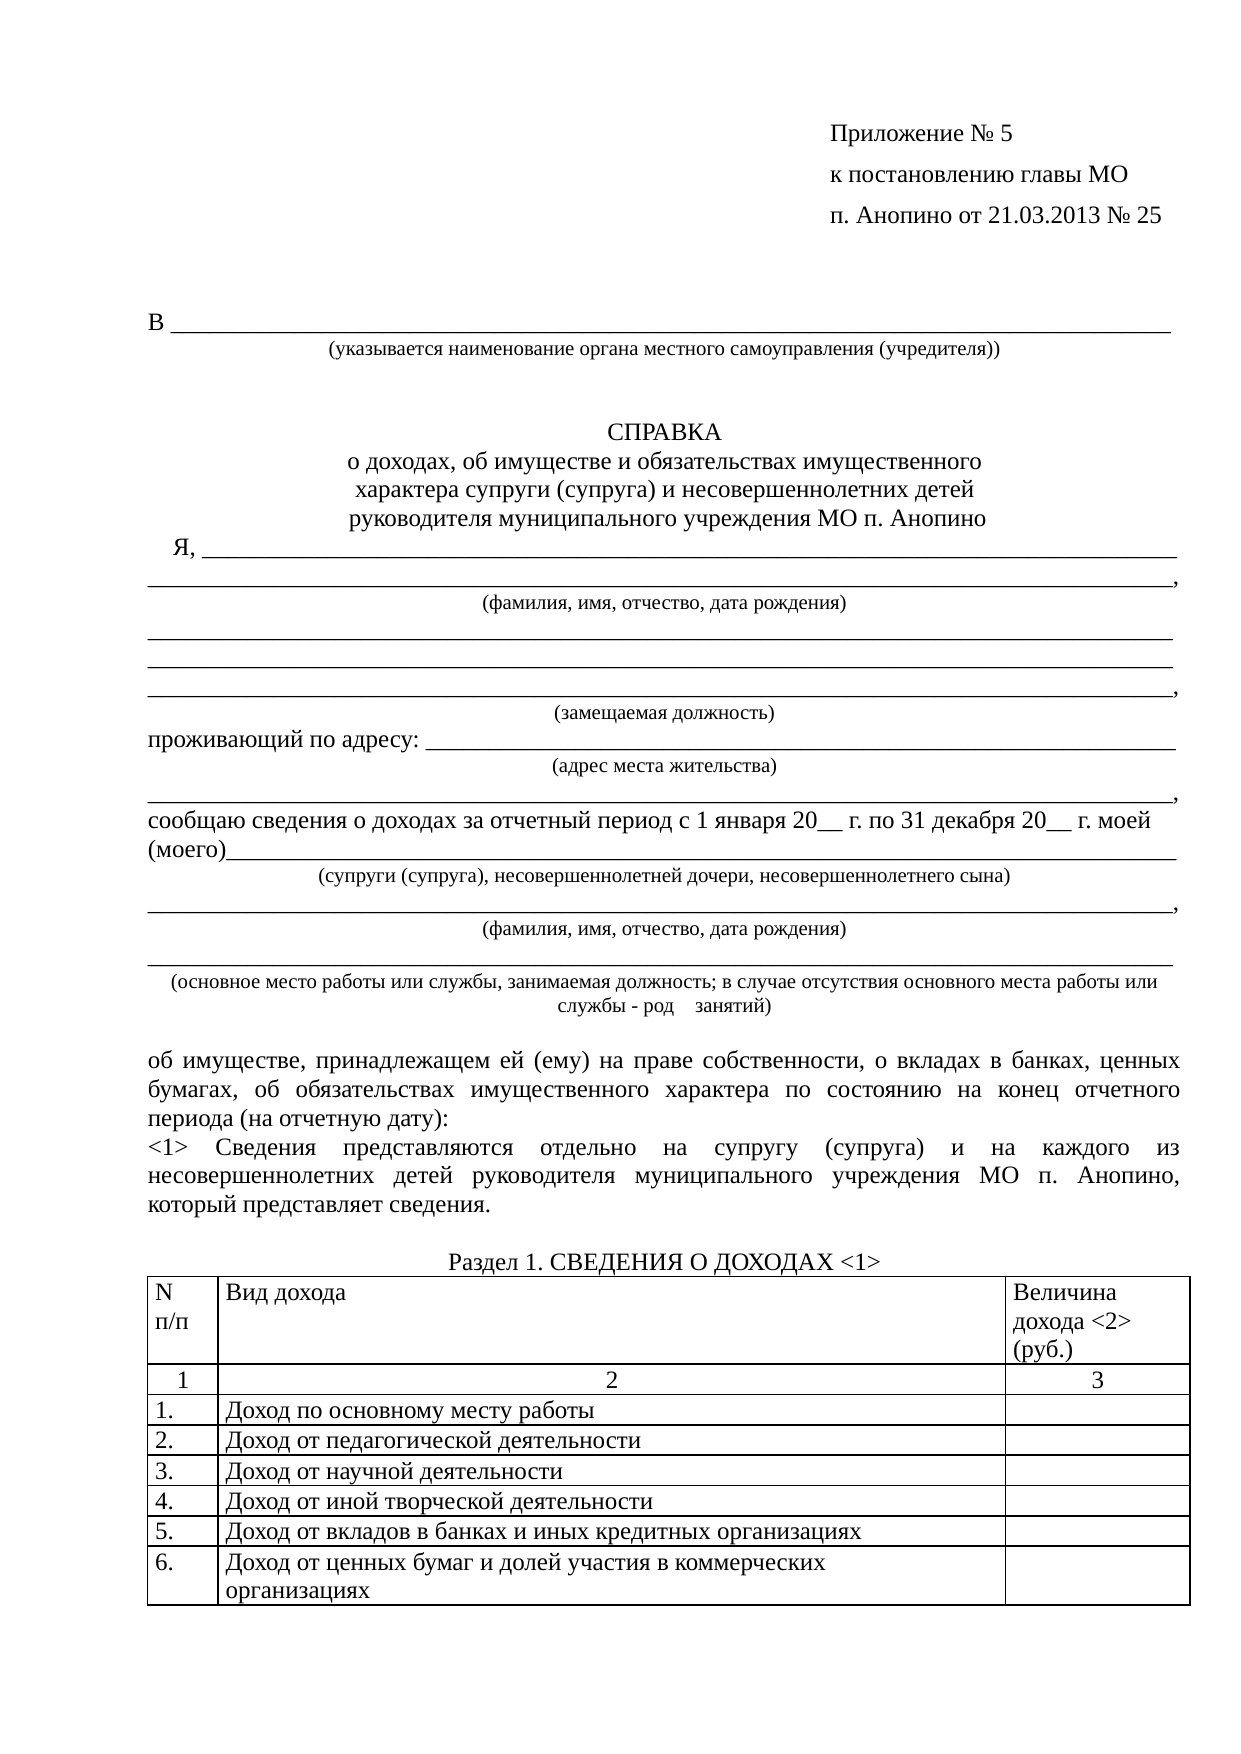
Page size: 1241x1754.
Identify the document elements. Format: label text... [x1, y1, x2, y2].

text (адрес места жительства) [148, 753, 1181, 777]
table_header N п/п [148, 1277, 217, 1363]
text проживающий по адресу: ____________________________________________________________ [148, 724, 1181, 753]
text об имуществе, принадлежащем ей (ему) на праве собственности, о вкладах в банках, ценных бумагах, об обязательствах имущественного характера по состоянию на конец отчетного периода (на отчетную дату): [148, 1046, 1181, 1132]
text (супруги (супруга), несовершеннолетней дочери, несовершеннолетнего сына) [148, 863, 1181, 887]
text сообщаю сведения о доходах за отчетный период с 1 января 20__ г. по 31 декабря 20__ г. моей (моего)____________________________________________________________________________ [148, 806, 1181, 863]
text __________________________________________________________________________________, [148, 561, 1181, 589]
text __________________________________________________________________________________ [148, 642, 1181, 671]
table_cell 6. [148, 1547, 217, 1604]
table_cell Доход от ценных бумаг и долей участия в коммерческих организациях [219, 1547, 1005, 1604]
table_cell [1006, 1547, 1189, 1604]
table_cell Доход от вкладов в банках и иных кредитных организациях [219, 1517, 1005, 1545]
text __________________________________________________________________________________, [148, 777, 1181, 806]
text характера супруги (супруга) и несовершеннолетних детей [148, 474, 1181, 503]
subtitle Раздел 1. СВЕДЕНИЯ О ДОХОДАХ <1> [148, 1247, 1181, 1276]
table_cell [1006, 1456, 1189, 1484]
table_header Приложение № 5 к постановлению главы МО п. Анопино от 21.03.2013 № 25 [819, 118, 1192, 283]
text __________________________________________________________________________________ [148, 614, 1181, 642]
table_cell 4. [148, 1486, 217, 1515]
text руководителя муниципального учреждения МО п. Анопино [148, 503, 1181, 532]
table_cell Доход от иной творческой деятельности [219, 1486, 1005, 1515]
text (замещаемая должность) [148, 700, 1181, 724]
text (основное место работы или службы, занимаемая должность; в случае отсутствия основного места работы или службы - род занятий) [148, 969, 1181, 1017]
table_header [136, 118, 818, 283]
text Я, ______________________________________________________________________________ [148, 532, 1181, 561]
table_cell 2 [219, 1365, 1005, 1394]
table_cell 3 [1006, 1365, 1189, 1394]
table_cell Доход от педагогической деятельности [219, 1426, 1005, 1454]
table_header Вид дохода [219, 1277, 1005, 1363]
table_cell 3. [148, 1456, 217, 1484]
text (указывается наименование органа местного самоуправления (учредителя)) [148, 336, 1181, 359]
table_cell [1006, 1486, 1189, 1515]
table_cell Доход по основному месту работы [219, 1395, 1005, 1424]
table_cell [1006, 1395, 1189, 1424]
text о доходах, об имуществе и обязательствах имущественного [148, 446, 1181, 474]
text В ________________________________________________________________________________ [148, 307, 1181, 336]
text (фамилия, имя, отчество, дата рождения) [148, 916, 1181, 940]
text __________________________________________________________________________________, [148, 887, 1181, 916]
table_cell 1. [148, 1395, 217, 1424]
table_header Величина дохода <2> (руб.) [1006, 1277, 1189, 1363]
table_cell Доход от научной деятельности [219, 1456, 1005, 1484]
text <1> Сведения представляются отдельно на супругу (супруга) и на каждого из несовершеннолетних детей руководителя муниципального учреждения МО п. Анопино, который представляет сведения. [148, 1132, 1181, 1218]
table_cell [1006, 1517, 1189, 1545]
table_cell 5. [148, 1517, 217, 1545]
text __________________________________________________________________________________, [148, 671, 1181, 700]
table_cell 2. [148, 1426, 217, 1454]
text (фамилия, имя, отчество, дата рождения) [148, 589, 1181, 614]
table_cell [1006, 1426, 1189, 1454]
table_cell 1 [148, 1365, 217, 1394]
text __________________________________________________________________________________ [148, 940, 1181, 969]
text СПРАВКА [148, 417, 1181, 446]
